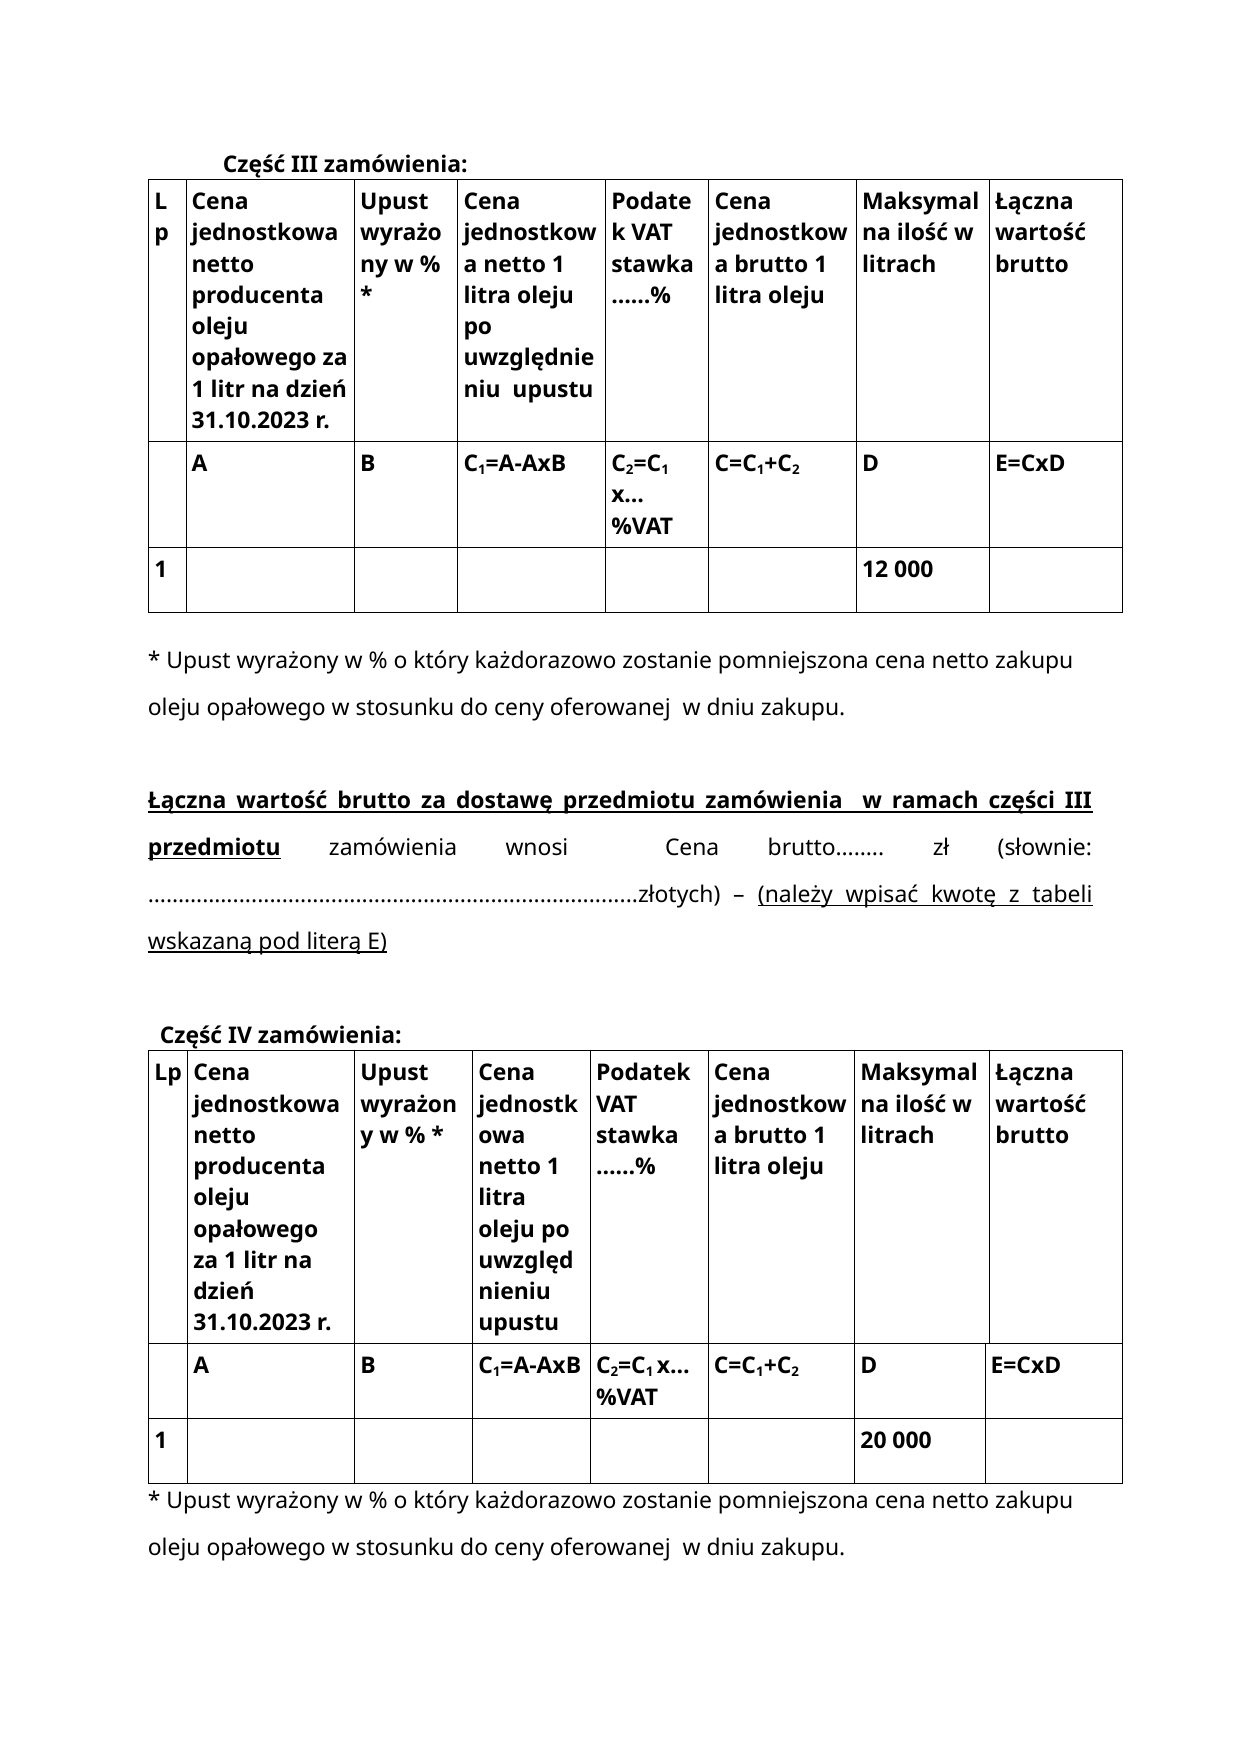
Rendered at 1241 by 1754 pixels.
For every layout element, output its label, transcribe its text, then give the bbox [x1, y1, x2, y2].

table_header Łączna wartość brutto [990, 180, 1122, 441]
table_cell [473, 1419, 590, 1483]
table_header Maksymalna ilość w litrach [857, 180, 989, 441]
table_cell E=CxD [986, 1344, 1122, 1418]
table_cell E=CxD [990, 442, 1122, 547]
table_cell C2=C1 x… %VAT [591, 1344, 708, 1418]
table_cell [355, 548, 457, 612]
table_header Cena jednostkowa netto 1 litra oleju po uwzględnieniu upustu [458, 180, 605, 441]
table_cell [606, 548, 708, 612]
table_header Łączna wartość brutto [990, 1051, 1122, 1343]
table_cell 20 000 [855, 1419, 985, 1483]
text przedmiotu zamówienia wnosi Cena brutto…….. zł (słownie:…………....................................................................złotych) – (należy wpisać kwotę z tabeli wskazaną pod literą E) [148, 813, 1093, 956]
text Łączna wartość brutto za dostawę przedmiotu zamówienia w ramach części III [148, 784, 1093, 811]
table_header Upust wyrażony w % * [355, 180, 457, 441]
table_cell B [355, 1344, 472, 1418]
table_header Maksymalna ilość w litrach [855, 1051, 989, 1343]
table_cell [591, 1419, 708, 1483]
list Część III zamówienia: [223, 148, 1093, 179]
table_header Podatek VAT stawka ……% [606, 180, 708, 441]
table_header Lp [149, 180, 186, 441]
text Część IV zamówienia: [148, 1019, 1093, 1050]
table_cell 1 [149, 1419, 187, 1483]
table_cell C=C1+C2 [709, 442, 856, 547]
table_cell [709, 1419, 854, 1483]
table_cell D [855, 1344, 985, 1418]
table_cell B [355, 442, 457, 547]
table_cell C1=A-AxB [458, 442, 605, 547]
table_cell [188, 1419, 354, 1483]
table_cell [355, 1419, 472, 1483]
table_header Cena jednostkowa netto producenta oleju opałowego za 1 litr na dzień 31.10.2023 r. [187, 180, 354, 441]
table_header Cena jednostkowa brutto 1 litra oleju [709, 180, 856, 441]
table_cell [709, 548, 856, 612]
table_cell [990, 548, 1122, 612]
table_cell [458, 548, 605, 612]
table_header Cena jednostkowa brutto 1 litra oleju [709, 1051, 854, 1343]
table_cell D [857, 442, 989, 547]
table_header Lp [149, 1051, 187, 1343]
table_cell [986, 1419, 1122, 1483]
table_cell 1 [149, 548, 186, 612]
table_cell A [187, 442, 354, 547]
table_header Upust wyrażony w % * [355, 1051, 472, 1343]
table_cell 12 000 [857, 548, 989, 612]
table_cell [187, 548, 354, 612]
table_header Cena jednostkowa netto producenta oleju opałowego za 1 litr na dzień 31.10.2023 r. [188, 1051, 354, 1343]
table_cell [149, 442, 186, 547]
text * Upust wyrażony w % o który każdorazowo zostanie pomniejszona cena netto zakupu oleju opałowego w stosunku do ceny oferowanej w dniu zakupu. [148, 644, 1093, 722]
table_cell [149, 1344, 187, 1418]
table_header Cena jednostkowa netto 1 litra oleju po uwzględnieniu upustu [473, 1051, 590, 1343]
table_cell C1=A-AxB [473, 1344, 590, 1418]
table_cell C=C1+C2 [709, 1344, 854, 1418]
text * Upust wyrażony w % o który każdorazowo zostanie pomniejszona cena netto zakupu oleju opałowego w stosunku do ceny oferowanej w dniu zakupu. [148, 1484, 1093, 1562]
table_header Podatek VAT stawka ……% [591, 1051, 708, 1343]
table_cell C2=C1 x… %VAT [606, 442, 708, 547]
table_cell A [188, 1344, 354, 1418]
